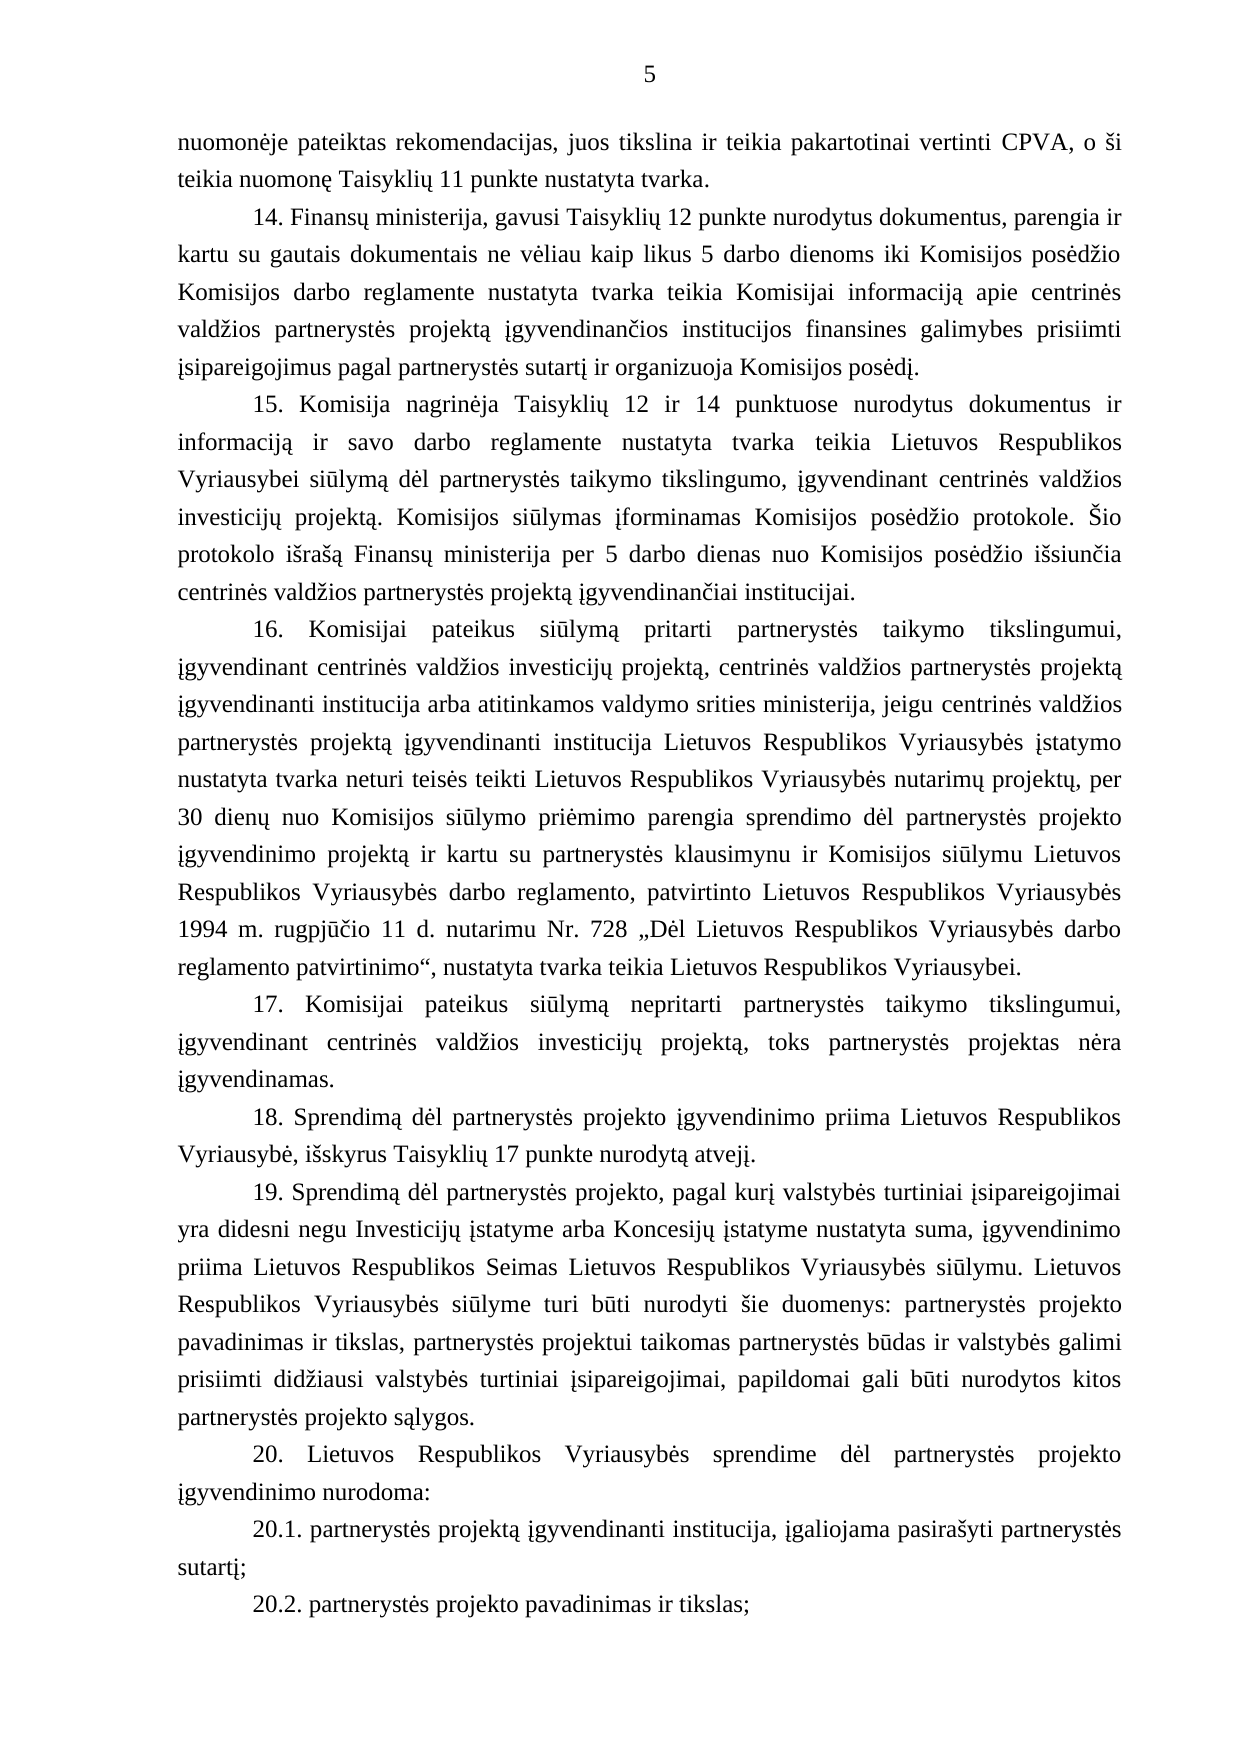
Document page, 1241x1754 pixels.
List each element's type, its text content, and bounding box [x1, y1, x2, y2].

text 14. Finansų ministerija, gavusi Taisyklių 12 punkte nurodytus dokumentus, parengia ir kartu su gautais dokumentais ne vėliau kaip likus 5 darbo dienoms iki Komisijos posėdžio Komisijos darbo reglamente nustatyta tvarka teikia Komisijai informaciją apie centrinės valdžios partnerystės projektą įgyvendinančios institucijos finansines galimybes prisiimti įsipareigojimus pagal partnerystės sutartį ir organizuoja Komisijos posėdį. [177, 193, 1122, 381]
text 19. Sprendimą dėl partnerystės projekto, pagal kurį valstybės turtiniai įsipareigojimai yra didesni negu Investicijų įstatyme arba Koncesijų įstatyme nustatyta suma, įgyvendinimo priima Lietuvos Respublikos Seimas Lietuvos Respublikos Vyriausybės siūlymu. Lietuvos Respublikos Vyriausybės siūlyme turi būti nurodyti šie duomenys: partnerystės projekto pavadinimas ir tikslas, partnerystės projektui taikomas partnerystės būdas ir valstybės galimi prisiimti didžiausi valstybės turtiniai įsipareigojimai, papildomai gali būti nurodytos kitos partnerystės projekto sąlygos. [177, 1168, 1122, 1431]
text 17. Komisijai pateikus siūlymą nepritarti partnerystės taikymo tikslingumui, įgyvendinant centrinės valdžios investicijų projektą, toks partnerystės projektas nėra įgyvendinamas. [177, 981, 1122, 1093]
text 20. Lietuvos Respublikos Vyriausybės sprendime dėl partnerystės projekto įgyvendinimo nurodoma: [177, 1431, 1122, 1506]
text 16. Komisijai pateikus siūlymą pritarti partnerystės taikymo tikslingumui, įgyvendinant centrinės valdžios investicijų projektą, centrinės valdžios partnerystės projektą įgyvendinanti institucija arba atitinkamos valdymo srities ministerija, jeigu centrinės valdžios partnerystės projektą įgyvendinanti institucija Lietuvos Respublikos Vyriausybės įstatymo nustatyta tvarka neturi teisės teikti Lietuvos Respublikos Vyriausybės nutarimų projektų, per 30 dienų nuo Komisijos siūlymo priėmimo parengia sprendimo dėl partnerystės projekto įgyvendinimo projektą ir kartu su partnerystės klausimynu ir Komisijos siūlymu Lietuvos Respublikos Vyriausybės darbo reglamento, patvirtinto Lietuvos Respublikos Vyriausybės 1994 m. rugpjūčio 11 d. nutarimu Nr. 728 „Dėl Lietuvos Respublikos Vyriausybės darbo reglamento patvirtinimo“, nustatyta tvarka teikia Lietuvos Respublikos Vyriausybei. [177, 606, 1122, 981]
text 15. Komisija nagrinėja Taisyklių 12 ir 14 punktuose nurodytus dokumentus ir informaciją ir savo darbo reglamente nustatyta tvarka teikia Lietuvos Respublikos Vyriausybei siūlymą dėl partnerystės taikymo tikslingumo, įgyvendinant centrinės valdžios investicijų projektą. Komisijos siūlymas įforminamas Komisijos posėdžio protokole. Šio protokolo išrašą Finansų ministerija per 5 darbo dienas nuo Komisijos posėdžio išsiunčia centrinės valdžios partnerystės projektą įgyvendinančiai institucijai. [177, 381, 1122, 606]
text 20.2. partnerystės projekto pavadinimas ir tikslas; [177, 1581, 1122, 1618]
text 18. Sprendimą dėl partnerystės projekto įgyvendinimo priima Lietuvos Respublikos Vyriausybė, išskyrus Taisyklių 17 punkte nurodytą atvejį. [177, 1093, 1122, 1168]
text 20.1. partnerystės projektą įgyvendinanti institucija, įgaliojama pasirašyti partnerystės sutartį; [177, 1506, 1122, 1581]
text nuomonėje pateiktas rekomendacijas, juos tikslina ir teikia pakartotinai vertinti CPVA, o ši teikia nuomonę Taisyklių 11 punkte nustatyta tvarka. [177, 118, 1122, 193]
